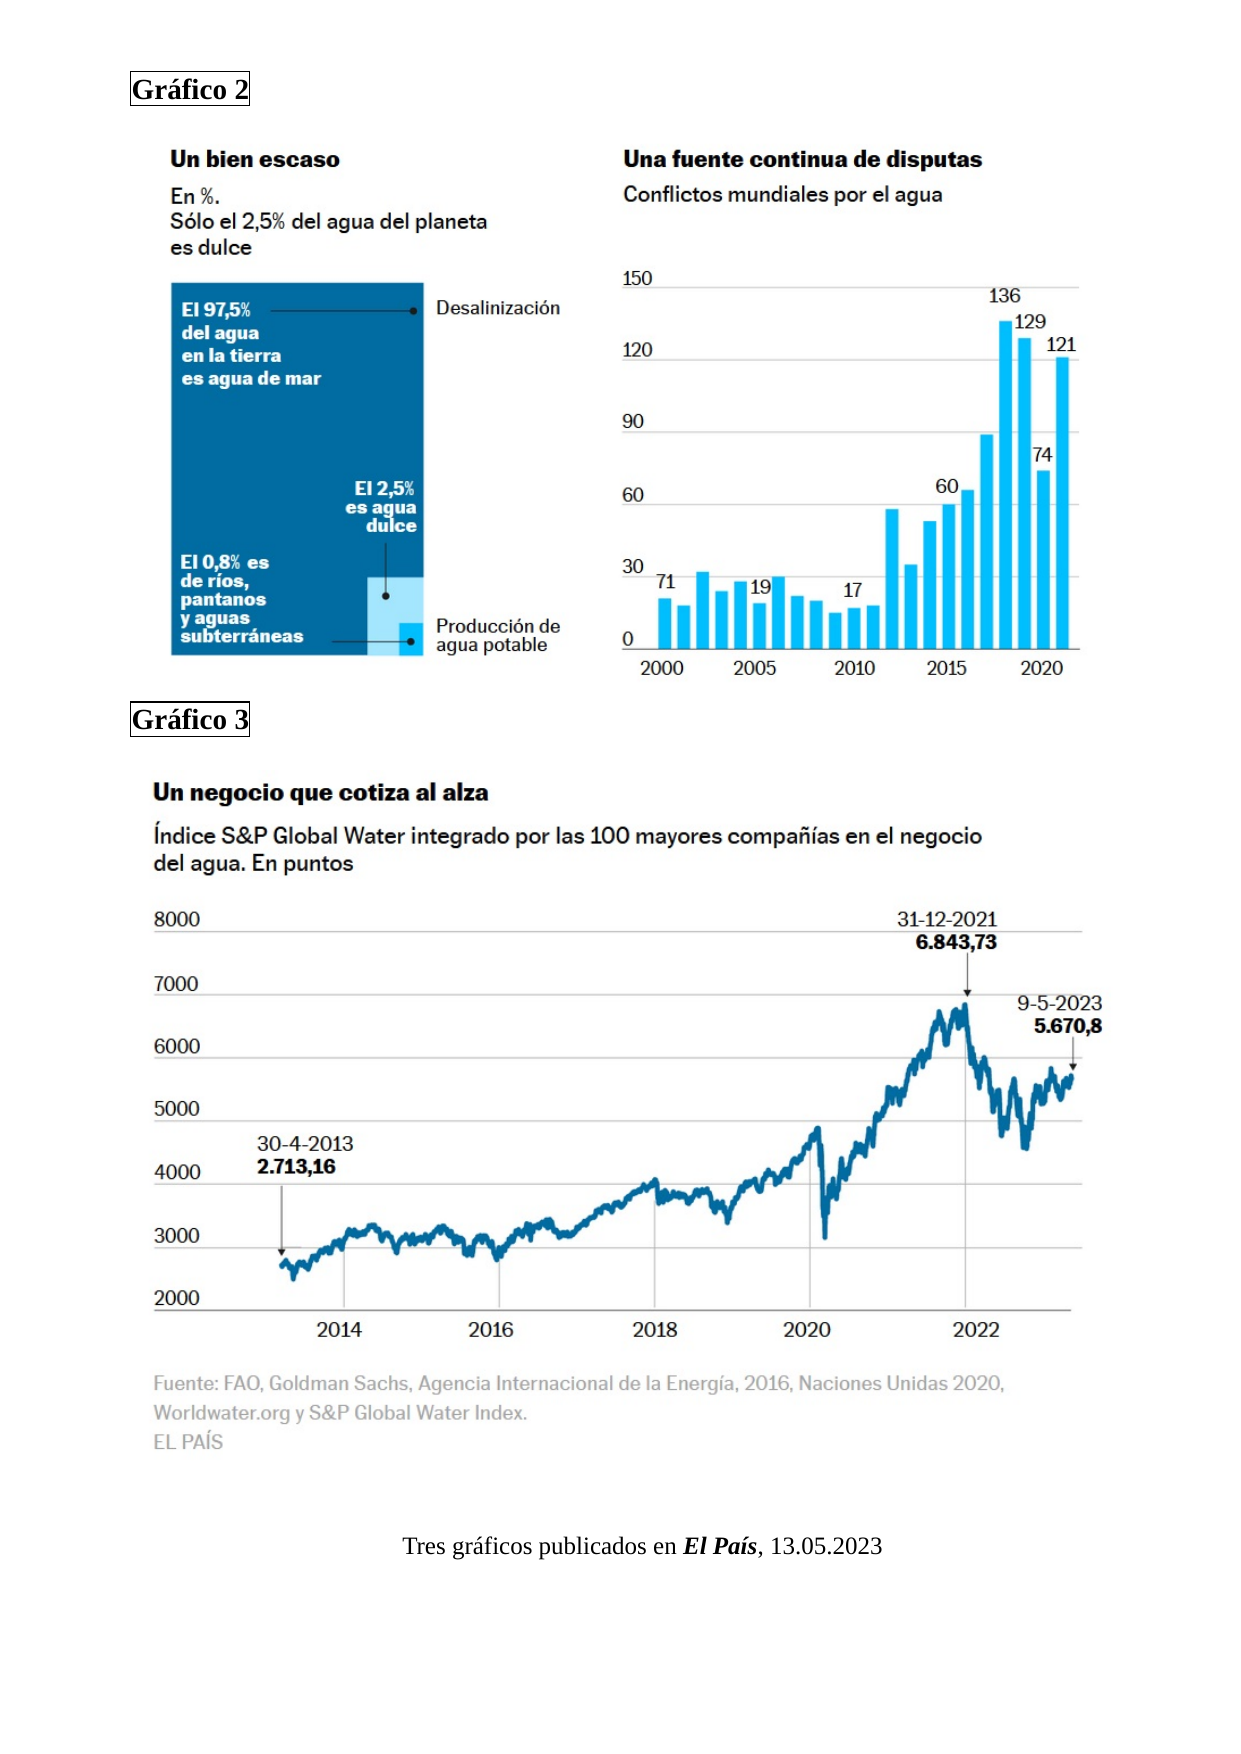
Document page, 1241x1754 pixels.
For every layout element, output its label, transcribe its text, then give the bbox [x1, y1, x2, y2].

text [250, 71, 1154, 106]
text Gráfico 3 [131, 703, 249, 736]
picture [132, 770, 1137, 1465]
text Tres gráficos publicados en El País, 13.05.2023 [130, 1531, 1154, 1560]
text [250, 701, 1154, 737]
picture [153, 127, 1117, 702]
text Gráfico 2 [131, 72, 249, 105]
